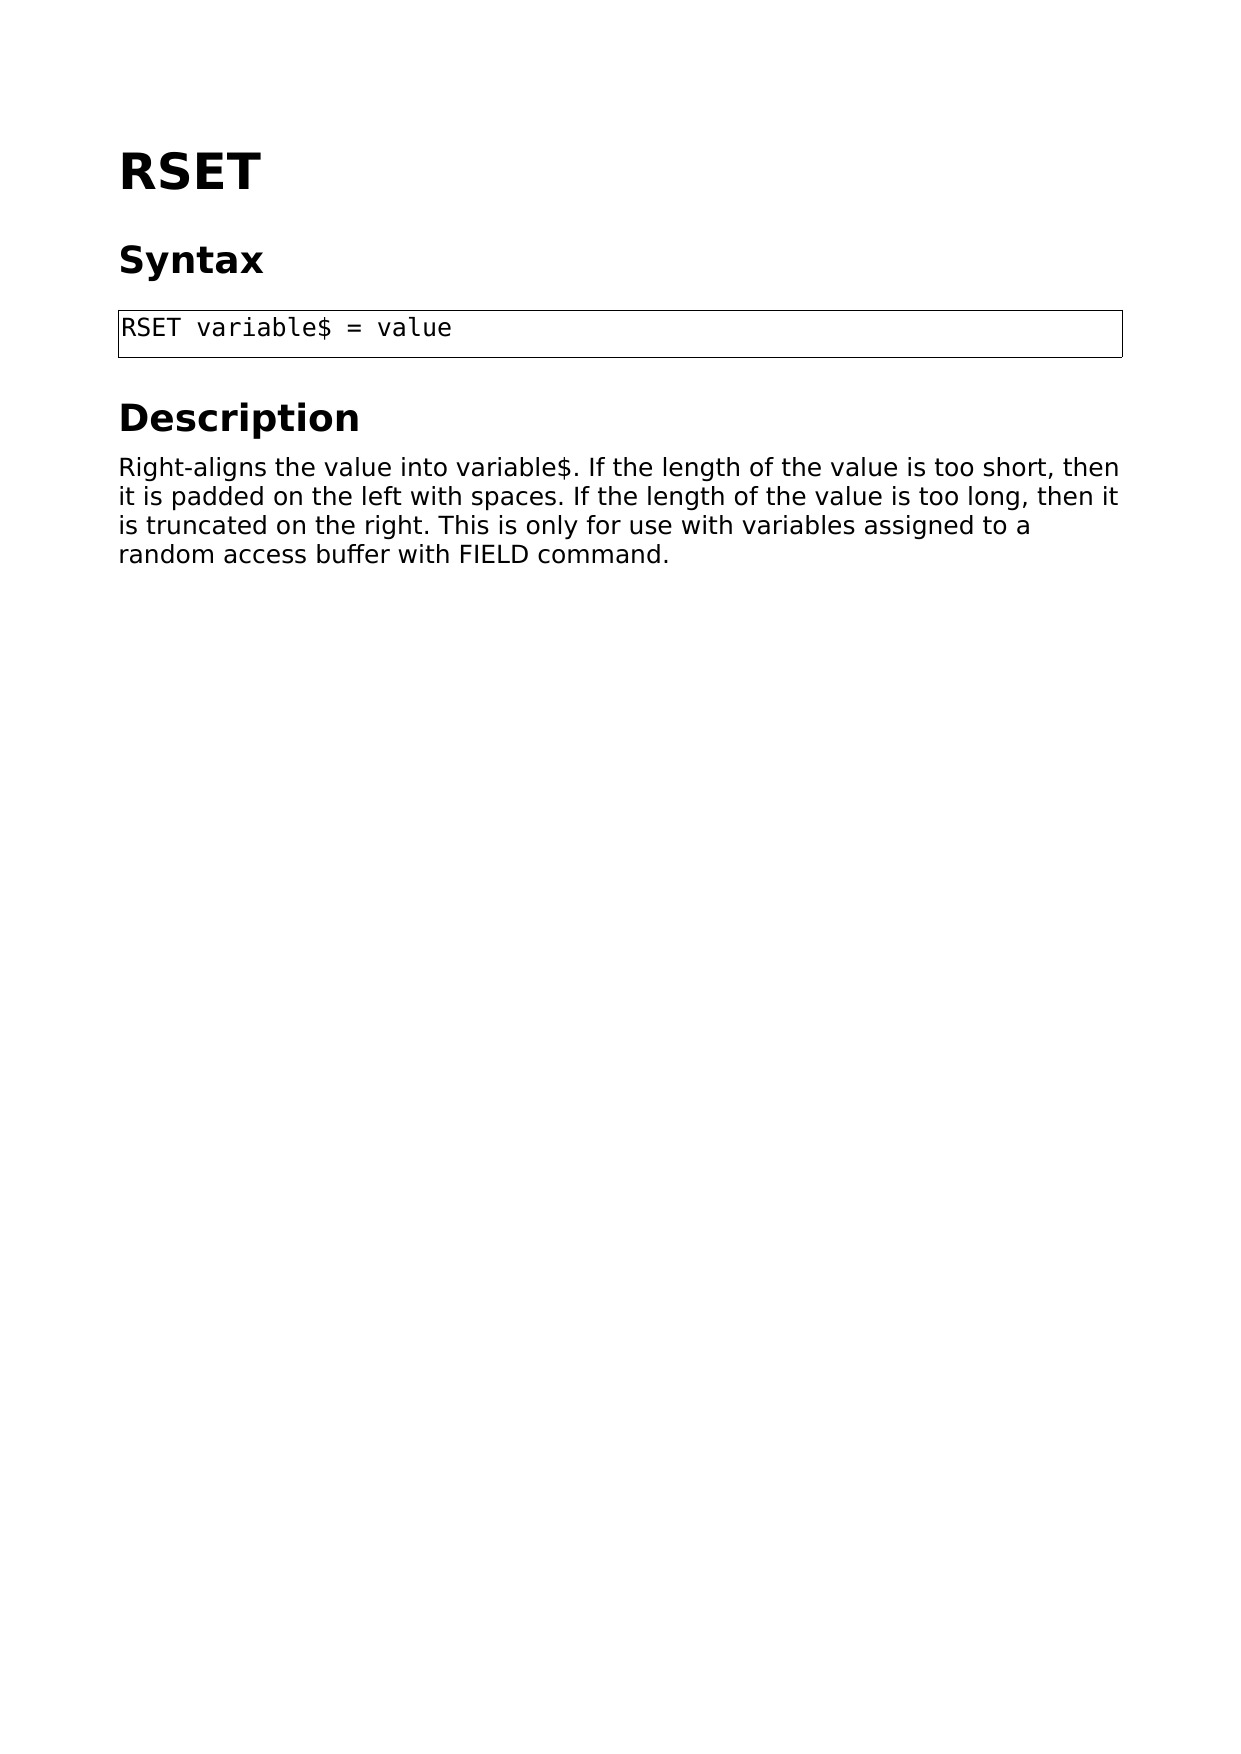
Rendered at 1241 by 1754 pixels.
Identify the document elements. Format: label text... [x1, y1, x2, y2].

subtitle RSET [118, 143, 1122, 201]
table_header RSET variable$ = value [119, 311, 1122, 357]
text Right-aligns the value into variable$. If the length of the value is too short, then it is padded on the left with spaces. If the length of the value is too long, then it is truncated on the right. This is only for use with variables assigned to a random access buffer with FIELD command. [118, 453, 1122, 569]
subtitle Description [118, 397, 1122, 440]
subtitle Syntax [118, 239, 1122, 282]
